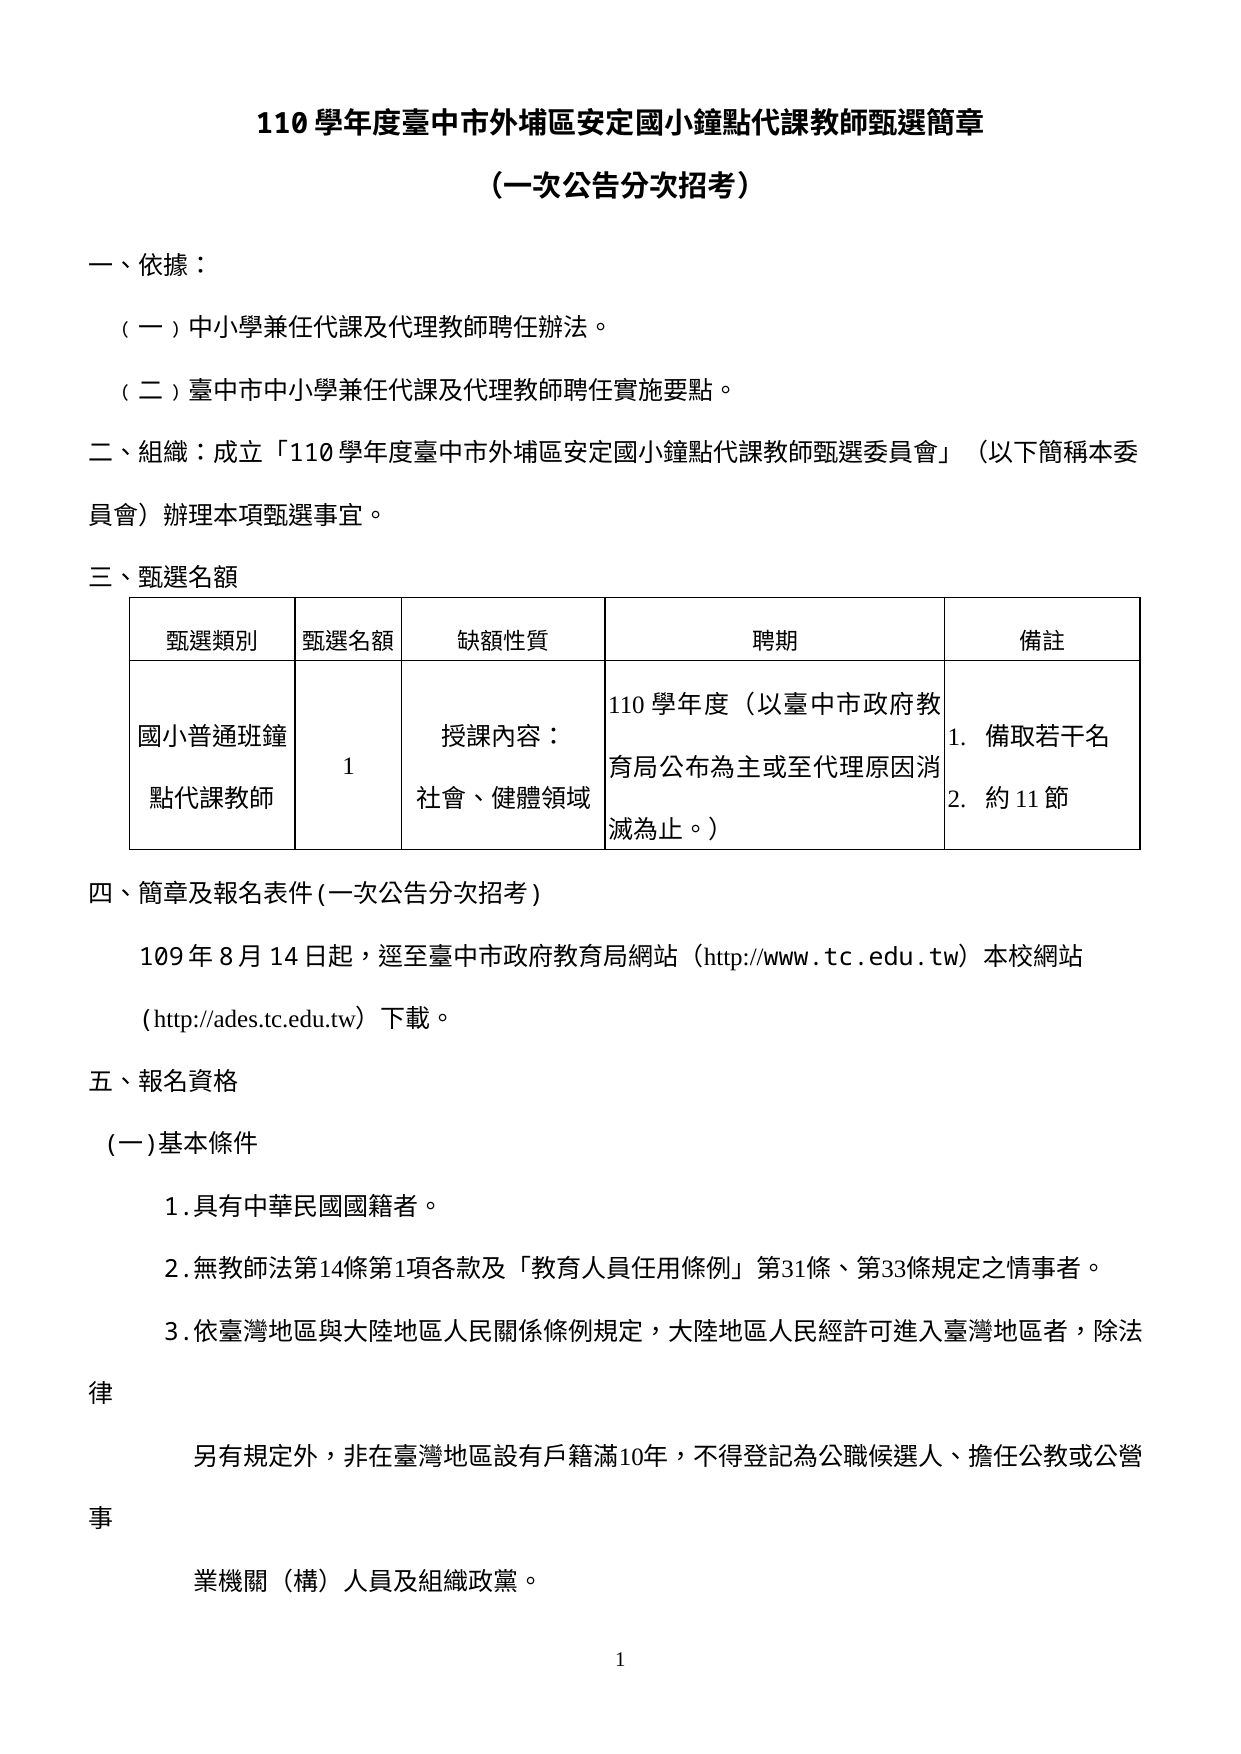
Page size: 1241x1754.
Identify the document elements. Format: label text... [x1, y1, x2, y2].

text 業機關（構）人員及組織政黨。 [89, 1537, 1152, 1600]
text 五、報名資格 [89, 1037, 1152, 1100]
table_header 甄選名額 [296, 598, 401, 660]
text 一、依據： [89, 222, 1152, 284]
table_cell 備取若干名 約11節 [945, 661, 1139, 849]
text 1.具有中華民國國籍者。 [89, 1162, 1152, 1225]
text 3.依臺灣地區與大陸地區人民關係條例規定，大陸地區人民經許可進入臺灣地區者，除法律 [89, 1287, 1152, 1412]
text （一次公告分次招考） [89, 142, 1152, 204]
table_header 缺額性質 [402, 598, 604, 660]
table_header 備註 [945, 598, 1139, 660]
table_cell 國小普通班鐘點代課教師 [130, 661, 294, 849]
text 110學年度臺中市外埔區安定國小鐘點代課教師甄選簡章 [89, 79, 1152, 142]
text 2.無教師法第14條第1項各款及「教育人員任用條例」第31條、第33條規定之情事者。 [89, 1225, 1152, 1287]
table_header 聘期 [606, 598, 944, 660]
table_cell 1 [296, 661, 401, 849]
text 二、組織：成立「110學年度臺中市外埔區安定國小鐘點代課教師甄選委員會」（以下簡稱本委員會）辦理本項甄選事宜。 [89, 409, 1152, 534]
text 三、甄選名額 [89, 534, 1152, 597]
text (一)基本條件 [89, 1100, 1152, 1162]
text 另有規定外，非在臺灣地區設有戶籍滿10年，不得登記為公職候選人、擔任公教或公營事 [89, 1412, 1152, 1537]
table_cell 授課內容： 社會、健體領域 [402, 661, 604, 849]
table_header 甄選類別 [130, 598, 294, 660]
table_cell 110學年度（以臺中市政府教育局公布為主或至代理原因消滅為止。） [606, 661, 944, 849]
text 四、簡章及報名表件(一次公告分次招考) 109年8月14日起，逕至臺中市政府教育局網站（http://www.tc.edu.tw）本校網站(http://ades.tc.edu.tw）下載。 [89, 850, 1152, 1037]
text ﹙二﹚臺中市中小學兼任代課及代理教師聘任實施要點。 [114, 347, 1152, 409]
text ﹙一﹚中小學兼任代課及代理教師聘任辦法。 [114, 284, 1152, 347]
